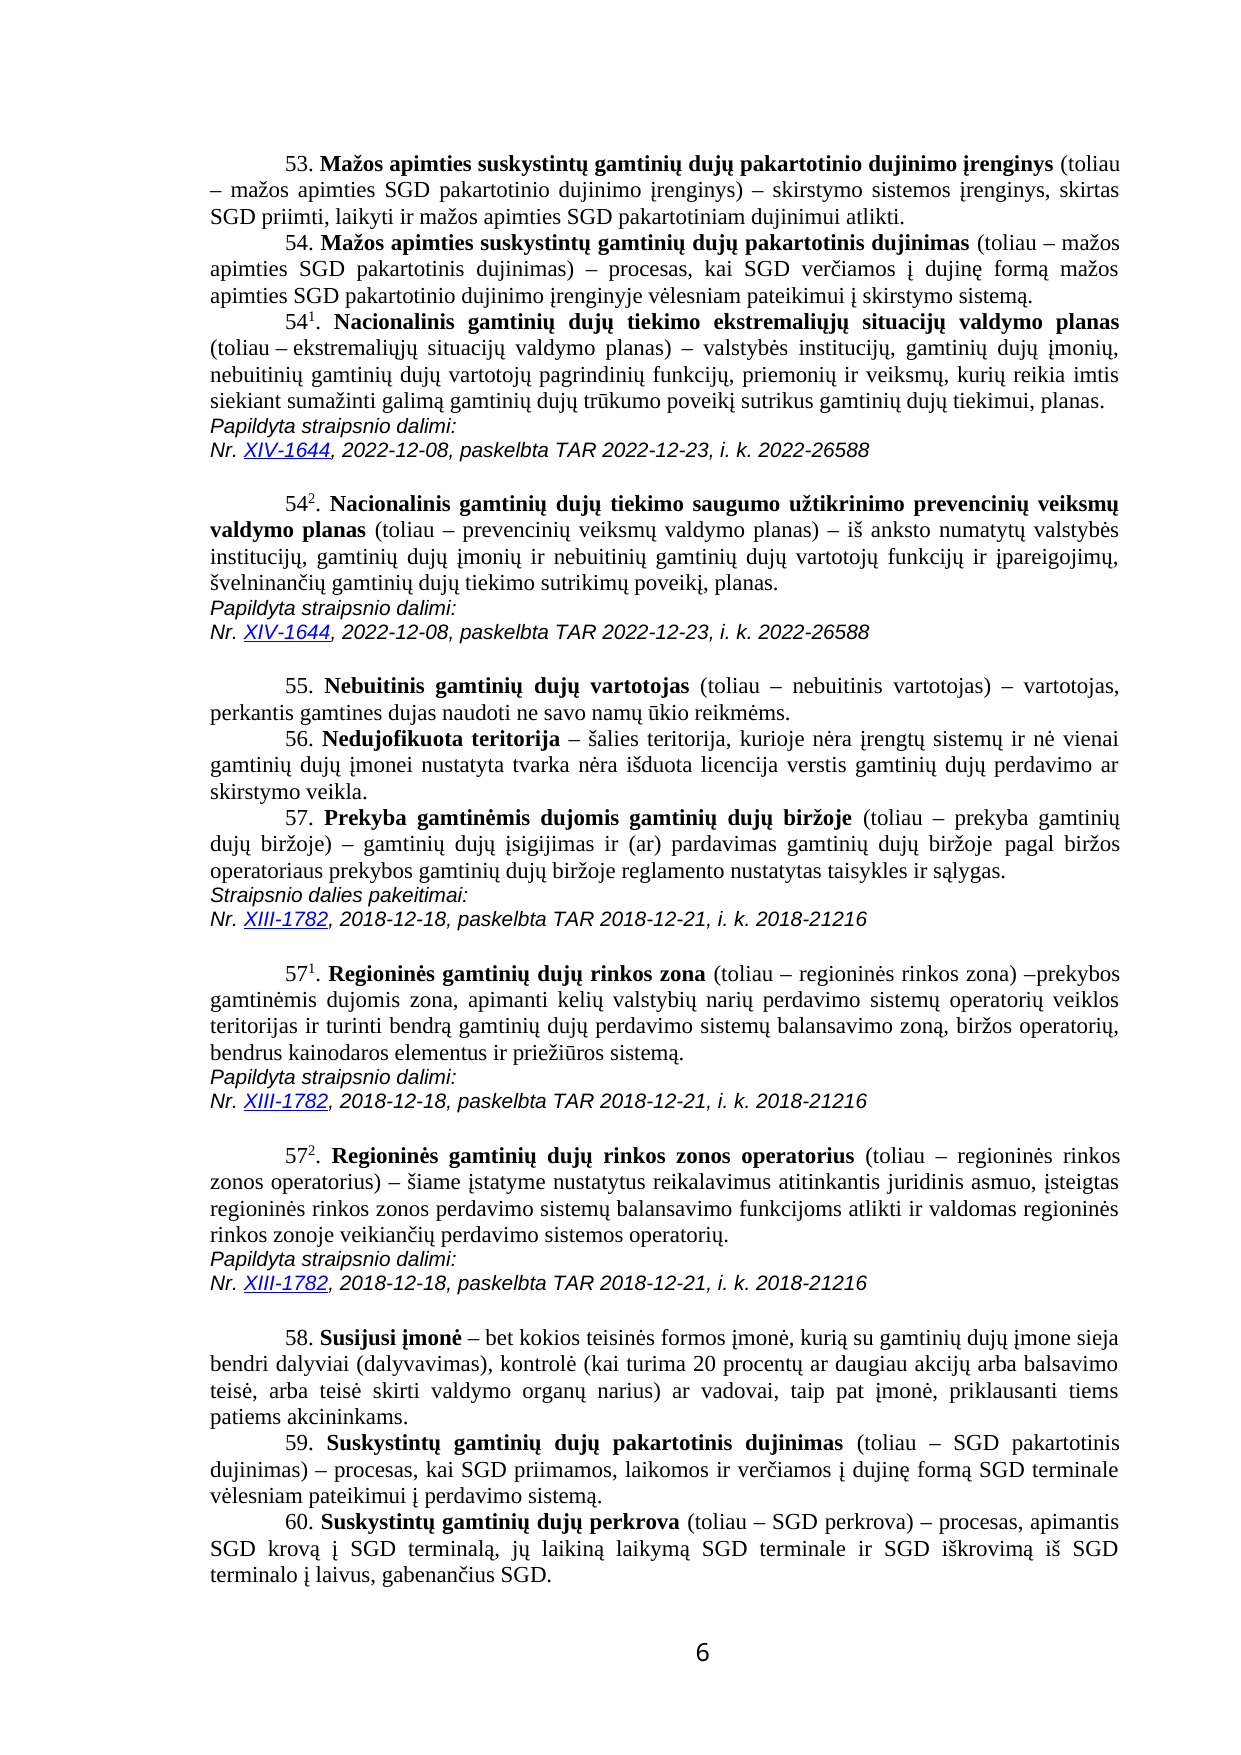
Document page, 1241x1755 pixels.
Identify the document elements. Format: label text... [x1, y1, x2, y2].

text 56. Nedujofikuota teritorija – šalies teritorija, kurioje nėra įrengtų sistemų ir nė vienai gamtinių dujų įmonei nustatyta tvarka nėra išduota licencija verstis gamtinių dujų perdavimo ar skirstymo veikla. [210, 725, 1120, 804]
text Nr. XIV-1644, 2022-12-08, paskelbta TAR 2022-12-23, i. k. 2022-26588 [210, 437, 1120, 461]
text 542. Nacionalinis gamtinių dujų tiekimo saugumo užtikrinimo prevencinių veiksmų valdymo planas (toliau – prevencinių veiksmų valdymo planas) – iš anksto numatytų valstybės institucijų, gamtinių dujų įmonių ir nebuitinių gamtinių dujų vartotojų funkcijų ir įpareigojimų, švelninančių gamtinių dujų tiekimo sutrikimų poveikį, planas. [210, 490, 1120, 596]
text 541. Nacionalinis gamtinių dujų tiekimo ekstremaliųjų situacijų valdymo planas (toliau – ekstremaliųjų situacijų valdymo planas) – valstybės institucijų, gamtinių dujų įmonių, nebuitinių gamtinių dujų vartotojų pagrindinių funkcijų, priemonių ir veiksmų, kurių reikia imtis siekiant sumažinti galimą gamtinių dujų trūkumo poveikį sutrikus gamtinių dujų tiekimui, planas. [210, 308, 1120, 413]
text 55. Nebuitinis gamtinių dujų vartotojas (toliau – nebuitinis vartotojas) – vartotojas, perkantis gamtines dujas naudoti ne savo namų ūkio reikmėms. [210, 672, 1120, 725]
text Nr. XIII-1782, 2018-12-18, paskelbta TAR 2018-12-21, i. k. 2018-21216 [210, 1089, 1120, 1113]
text 60. Suskystintų gamtinių dujų perkrova (toliau – SGD perkrova) – procesas, apimantis SGD krovą į SGD terminalą, jų laikiną laikymą SGD terminale ir SGD iškrovimą iš SGD terminalo į laivus, gabenančius SGD. [210, 1508, 1120, 1587]
text Papildyta straipsnio dalimi: [210, 413, 1120, 437]
text Papildyta straipsnio dalimi: [210, 1247, 1120, 1271]
text Nr. XIII-1782, 2018-12-18, paskelbta TAR 2018-12-21, i. k. 2018-21216 [210, 907, 1120, 931]
text 57. Prekyba gamtinėmis dujomis gamtinių dujų biržoje (toliau – prekyba gamtinių dujų biržoje) – gamtinių dujų įsigijimas ir (ar) pardavimas gamtinių dujų biržoje pagal biržos operatoriaus prekybos gamtinių dujų biržoje reglamento nustatytas taisykles ir sąlygas. [210, 804, 1120, 883]
text 58. Susijusi įmonė – bet kokios teisinės formos įmonė, kurią su gamtinių dujų įmone sieja bendri dalyviai (dalyvavimas), kontrolė (kai turima 20 procentų ar daugiau akcijų arba balsavimo teisė, arba teisė skirti valdymo organų narius) ar vadovai, taip pat įmonė, priklausanti tiems patiems akcininkams. [210, 1324, 1120, 1429]
text Nr. XIV-1644, 2022-12-08, paskelbta TAR 2022-12-23, i. k. 2022-26588 [210, 619, 1120, 643]
text Papildyta straipsnio dalimi: [210, 596, 1120, 619]
text 59. Suskystintų gamtinių dujų pakartotinis dujinimas (toliau – SGD pakartotinis dujinimas) – procesas, kai SGD priimamos, laikomos ir verčiamos į dujinę formą SGD terminale vėlesniam pateikimui į perdavimo sistemą. [210, 1429, 1120, 1508]
text 571. Regioninės gamtinių dujų rinkos zona (toliau – regioninės rinkos zona) –prekybos gamtinėmis dujomis zona, apimanti kelių valstybių narių perdavimo sistemų operatorių veiklos teritorijas ir turinti bendrą gamtinių dujų perdavimo sistemų balansavimo zoną, biržos operatorių, bendrus kainodaros elementus ir priežiūros sistemą. [210, 960, 1120, 1065]
text 54. Mažos apimties suskystintų gamtinių dujų pakartotinis dujinimas (toliau – mažos apimties SGD pakartotinis dujinimas) – procesas, kai SGD verčiamos į dujinę formą mažos apimties SGD pakartotinio dujinimo įrenginyje vėlesniam pateikimui į skirstymo sistemą. [210, 229, 1120, 308]
text Nr. XIII-1782, 2018-12-18, paskelbta TAR 2018-12-21, i. k. 2018-21216 [210, 1271, 1120, 1295]
text Papildyta straipsnio dalimi: [210, 1065, 1120, 1089]
text 53. Mažos apimties suskystintų gamtinių dujų pakartotinio dujinimo įrenginys (toliau – mažos apimties SGD pakartotinio dujinimo įrenginys) – skirstymo sistemos įrenginys, skirtas SGD priimti, laikyti ir mažos apimties SGD pakartotiniam dujinimui atlikti. [210, 150, 1120, 229]
text Straipsnio dalies pakeitimai: [210, 883, 1120, 907]
text 572. Regioninės gamtinių dujų rinkos zonos operatorius (toliau – regioninės rinkos zonos operatorius) – šiame įstatyme nustatytus reikalavimus atitinkantis juridinis asmuo, įsteigtas regioninės rinkos zonos perdavimo sistemų balansavimo funkcijoms atlikti ir valdomas regioninės rinkos zonoje veikiančių perdavimo sistemos operatorių. [210, 1142, 1120, 1247]
